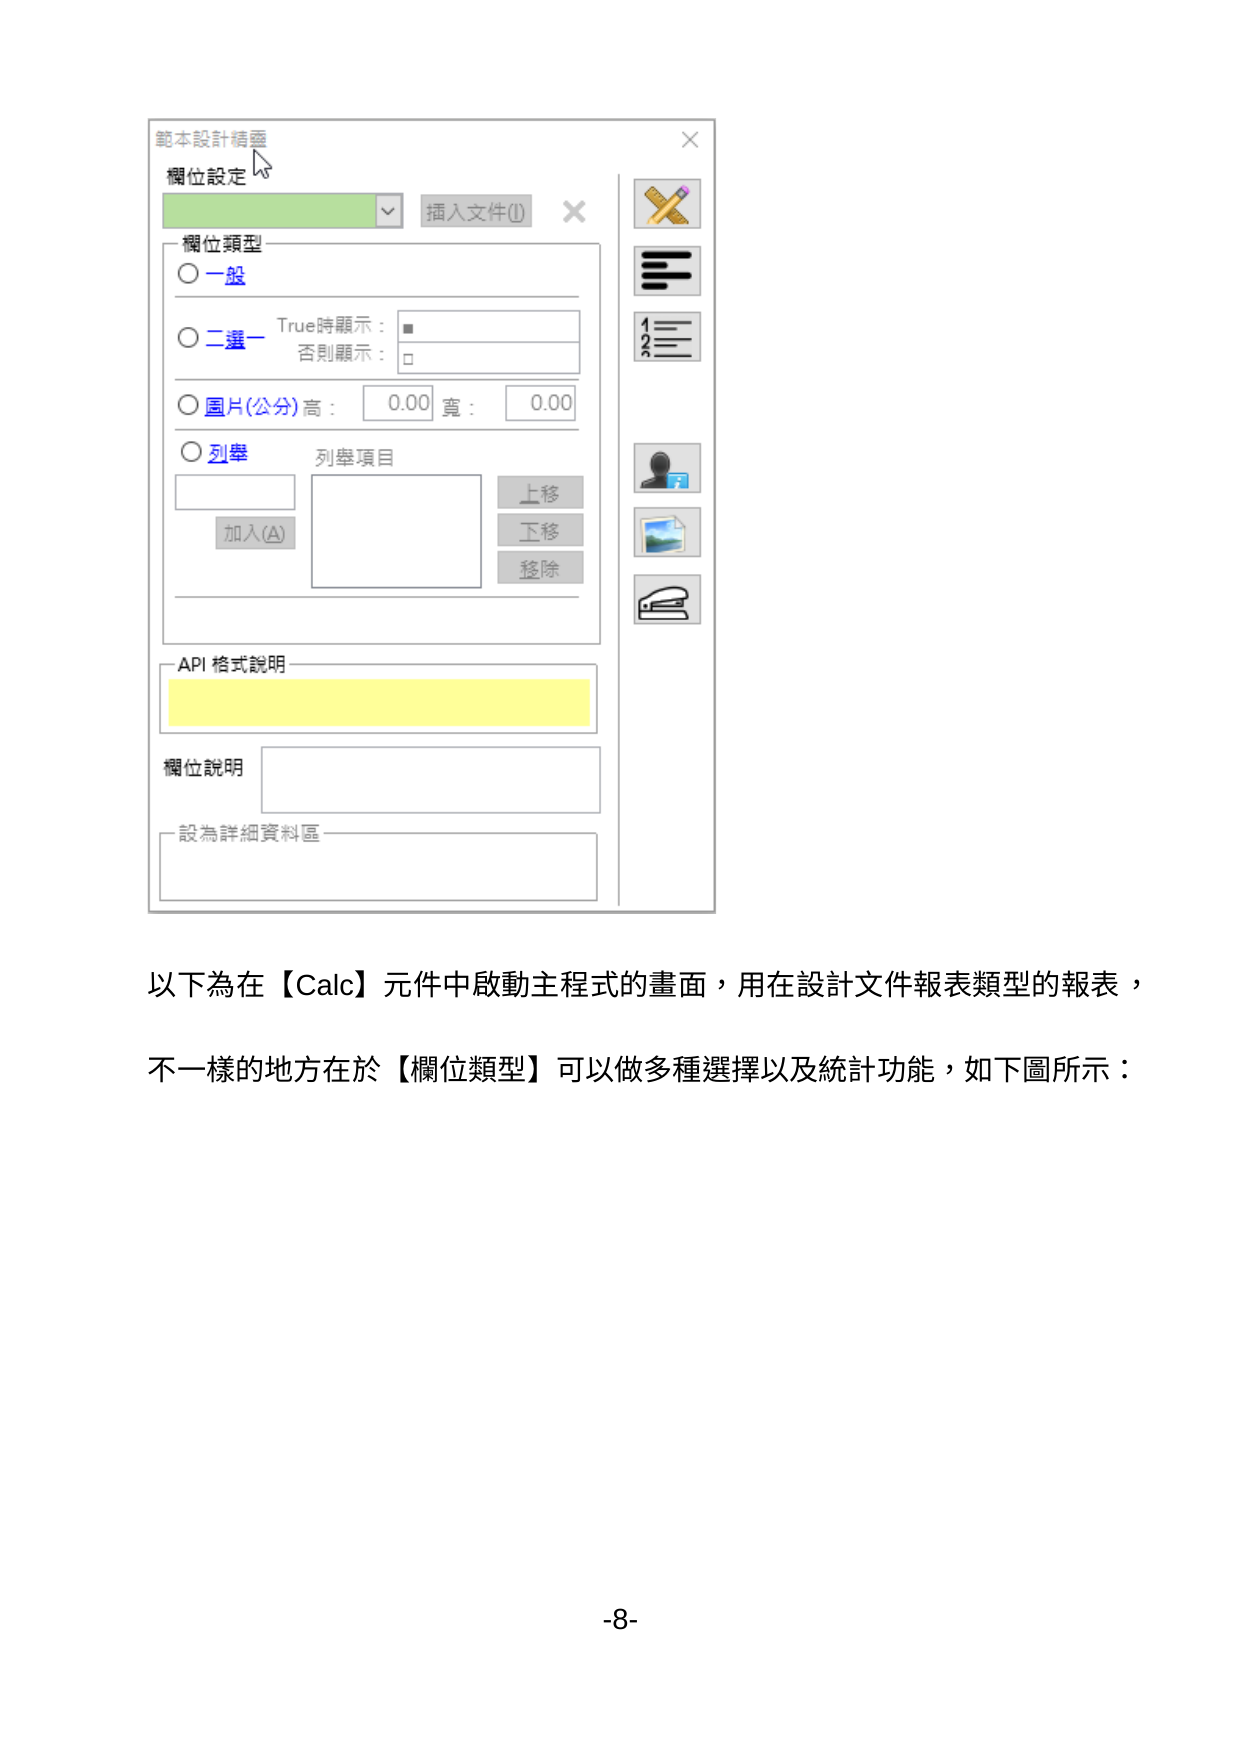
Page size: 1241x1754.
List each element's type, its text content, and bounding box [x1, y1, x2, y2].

text 以下為在【Calc】元件中啟動主程式的畫面，用在設計文件報表類型的報表，不一樣的地方在於【欄位類型】可以做多種選擇以及統計功能，如下圖所示： [148, 962, 1122, 1088]
picture [147, 118, 717, 914]
